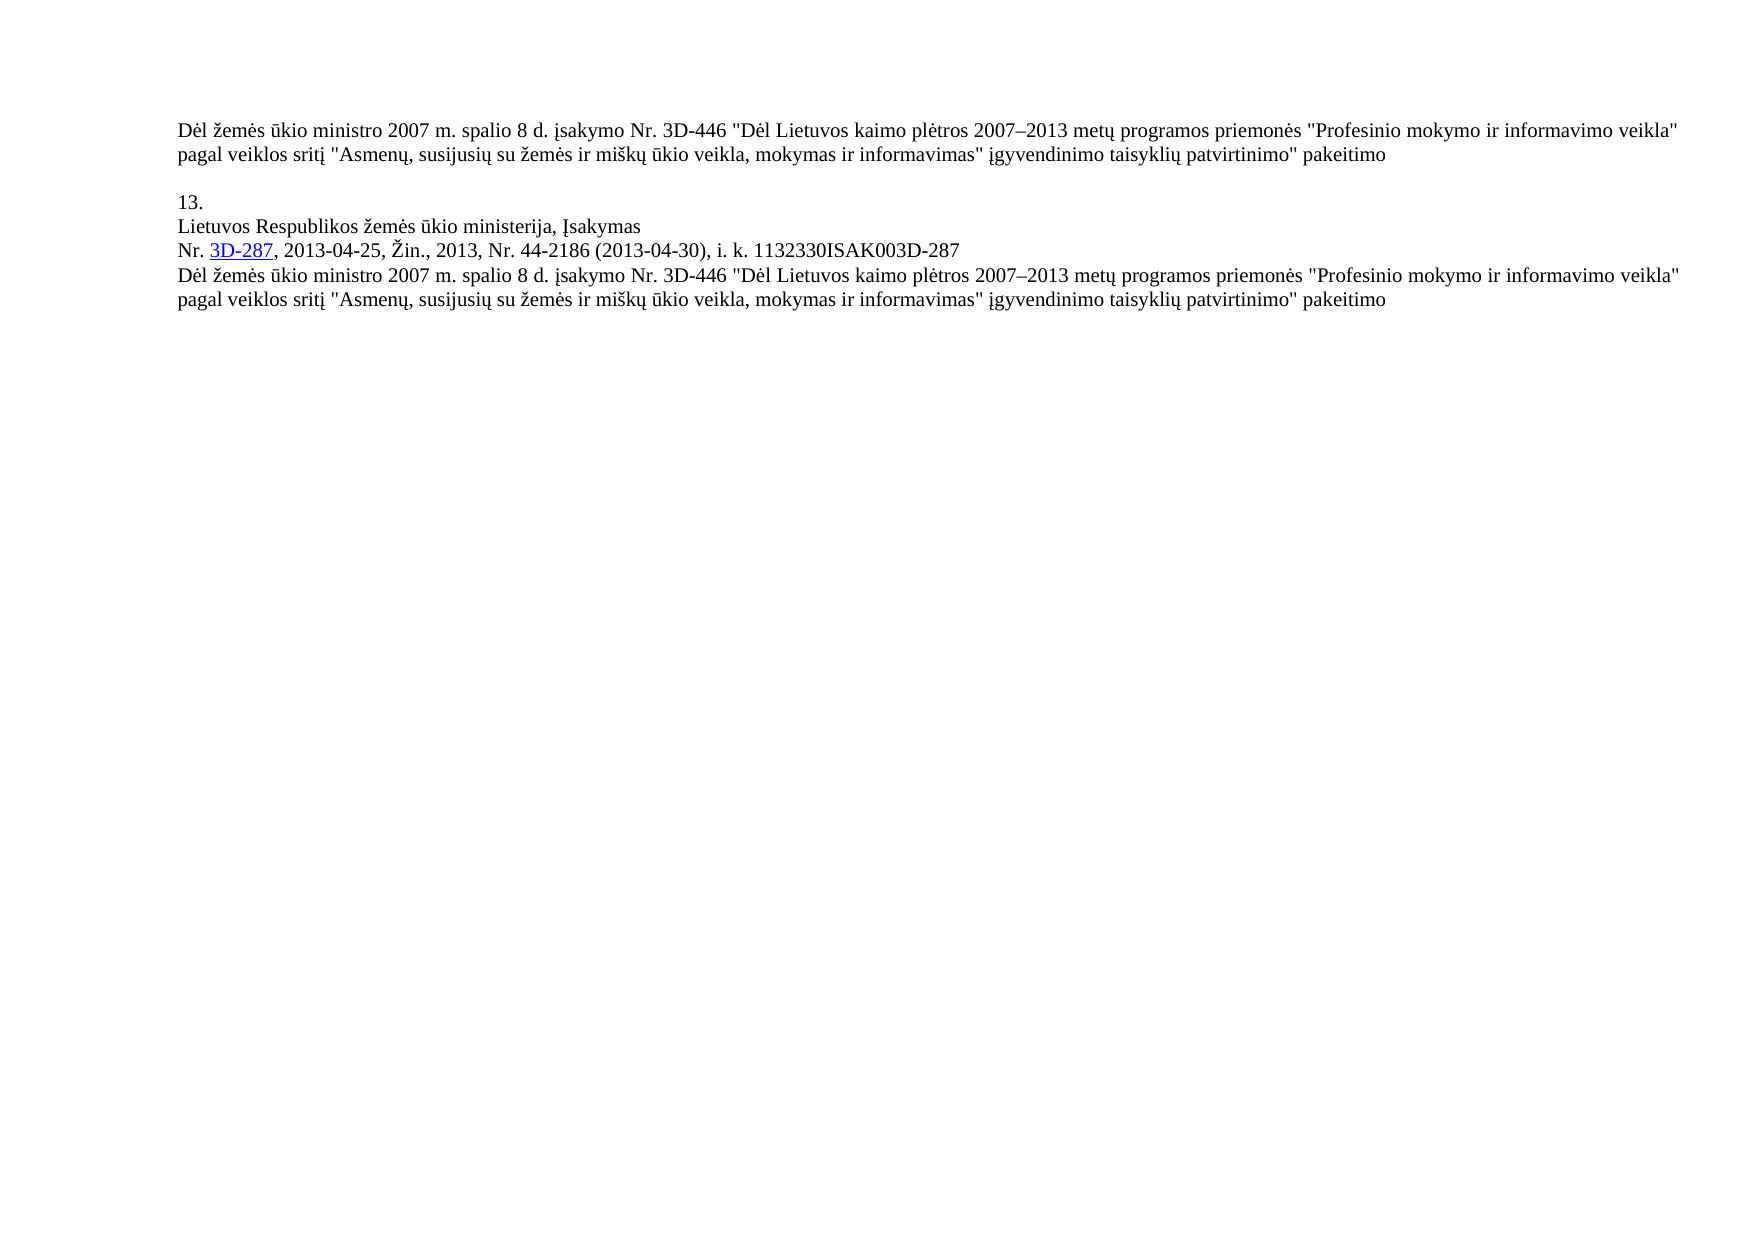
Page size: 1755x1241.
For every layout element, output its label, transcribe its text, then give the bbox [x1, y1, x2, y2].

text Dėl žemės ūkio ministro 2007 m. spalio 8 d. įsakymo Nr. 3D-446 "Dėl Lietuvos kaimo plėtros 2007–2013 metų programos priemonės "Profesinio mokymo ir informavimo veikla" pagal veiklos sritį "Asmenų, susijusių su žemės ir miškų ūkio veikla, mokymas ir informavimas" įgyvendinimo taisyklių patvirtinimo" pakeitimo [177, 262, 1680, 311]
text Nr. 3D-287, 2013-04-25, Žin., 2013, Nr. 44-2186 (2013-04-30), i. k. 1132330ISAK003D-287 [177, 238, 1680, 262]
text 13. [177, 190, 1680, 214]
text Dėl žemės ūkio ministro 2007 m. spalio 8 d. įsakymo Nr. 3D-446 "Dėl Lietuvos kaimo plėtros 2007–2013 metų programos priemonės "Profesinio mokymo ir informavimo veikla" pagal veiklos sritį "Asmenų, susijusių su žemės ir miškų ūkio veikla, mokymas ir informavimas" įgyvendinimo taisyklių patvirtinimo" pakeitimo [177, 118, 1680, 166]
text Lietuvos Respublikos žemės ūkio ministerija, Įsakymas [177, 214, 1680, 238]
